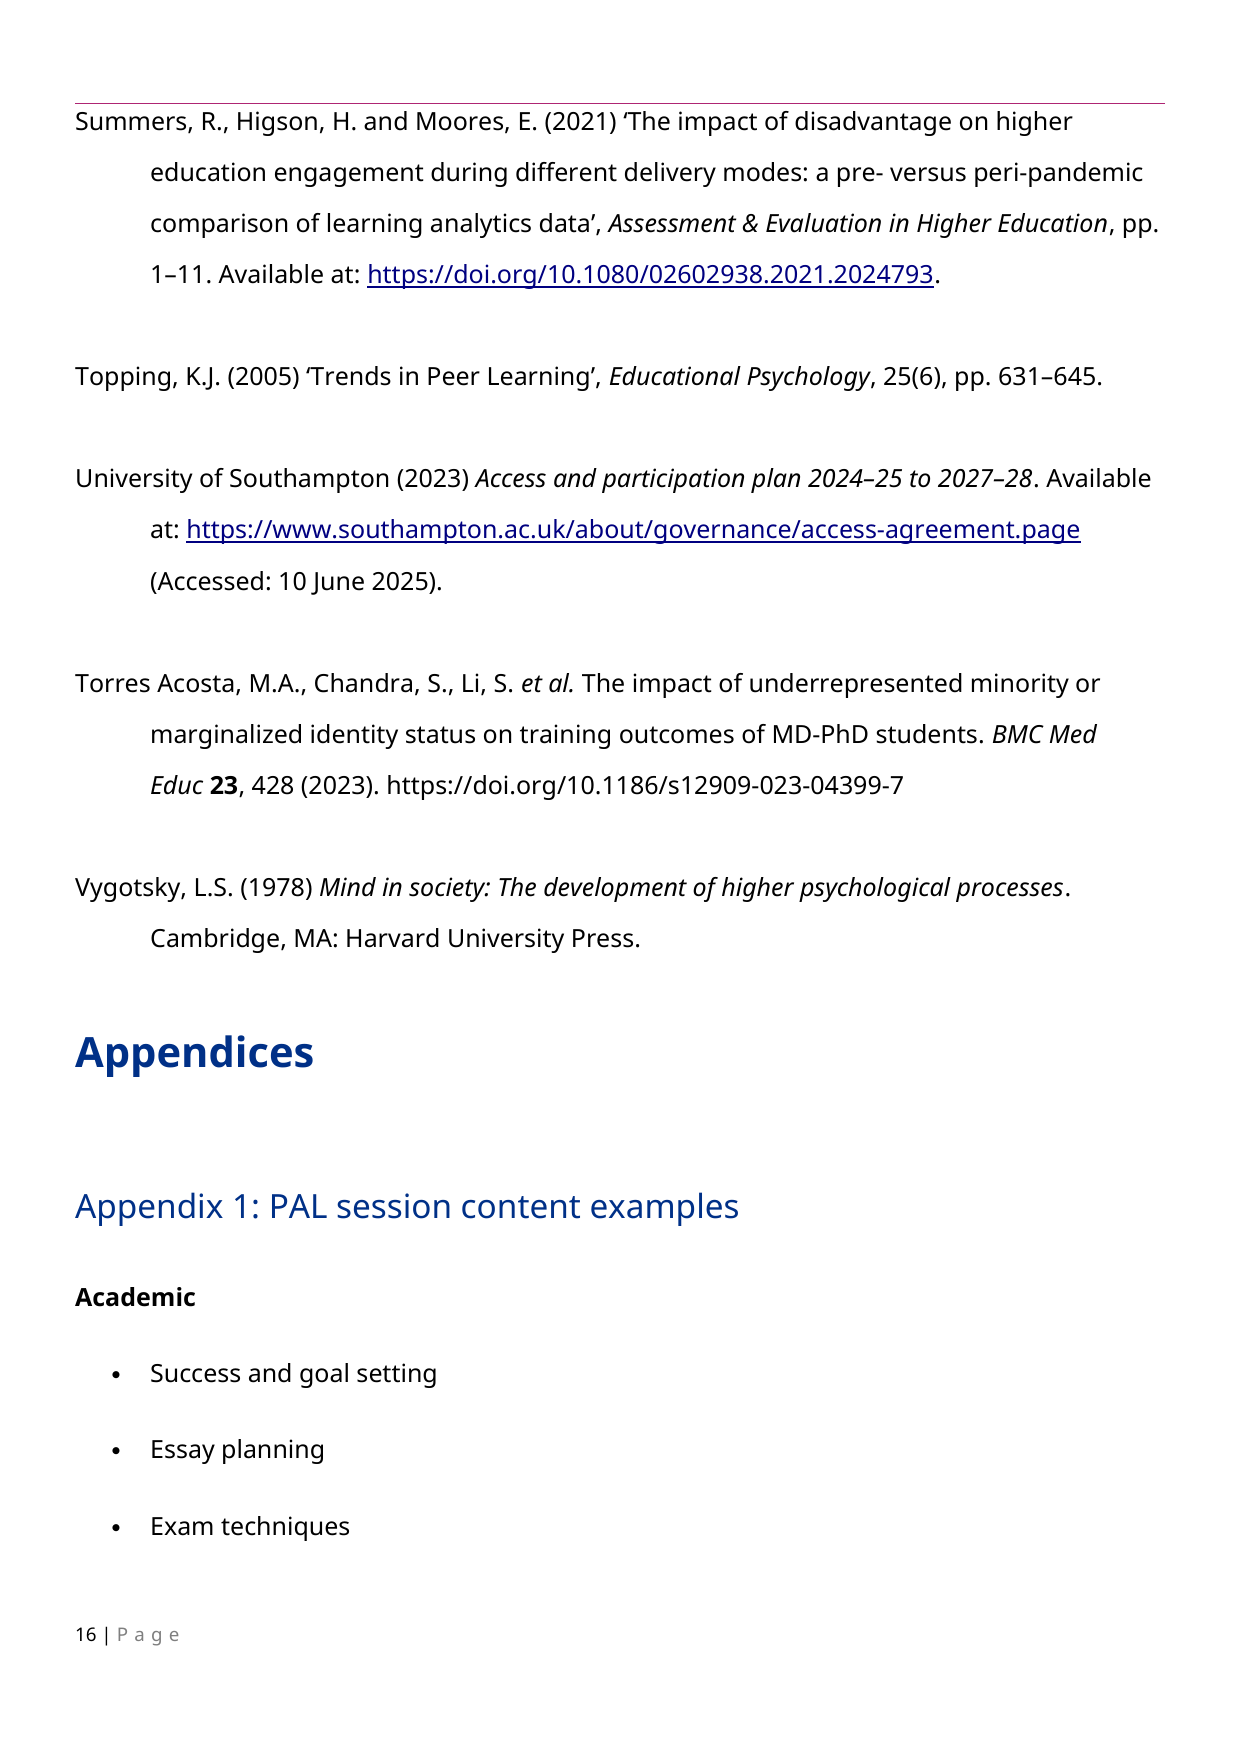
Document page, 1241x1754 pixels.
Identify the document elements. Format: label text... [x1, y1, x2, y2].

list Exam techniques [112, 1508, 1165, 1542]
text Academic [75, 1280, 1165, 1314]
list Essay planning [112, 1432, 1165, 1466]
text Summers, R., Higson, H. and Moores, E. (2021) ‘The impact of disadvantage on higher education engagement during different delivery modes: a pre- versus peri-pandemic comparison of learning analytics data’, Assessment & Evaluation in Higher Education, pp. 1–11. Available at: https://doi.org/10.1080/02602938.2021.2024793. [75, 104, 1165, 291]
subtitle Appendix 1: PAL session content examples [75, 1183, 1165, 1228]
text University of Southampton (2023) Access and participation plan 2024–25 to 2027–28. Available at: https://www.southampton.ac.uk/about/governance/access-agreement.page (Accessed: 10 June 2025). [75, 461, 1165, 597]
list Success and goal setting [112, 1356, 1165, 1390]
text Torres Acosta, M.A., Chandra, S., Li, S. et al. The impact of underrepresented minority or marginalized identity status on training outcomes of MD-PhD students. BMC Med Educ 23, 428 (2023). https://doi.org/10.1186/s12909-023-04399-7 [75, 665, 1165, 801]
subtitle Appendices [75, 1023, 1165, 1079]
text Topping, K.J. (2005) ‘Trends in Peer Learning’, Educational Psychology, 25(6), pp. 631–645. [75, 359, 1165, 393]
text Vygotsky, L.S. (1978) Mind in society: The development of higher psychological processes. Cambridge, MA: Harvard University Press. [75, 869, 1165, 954]
